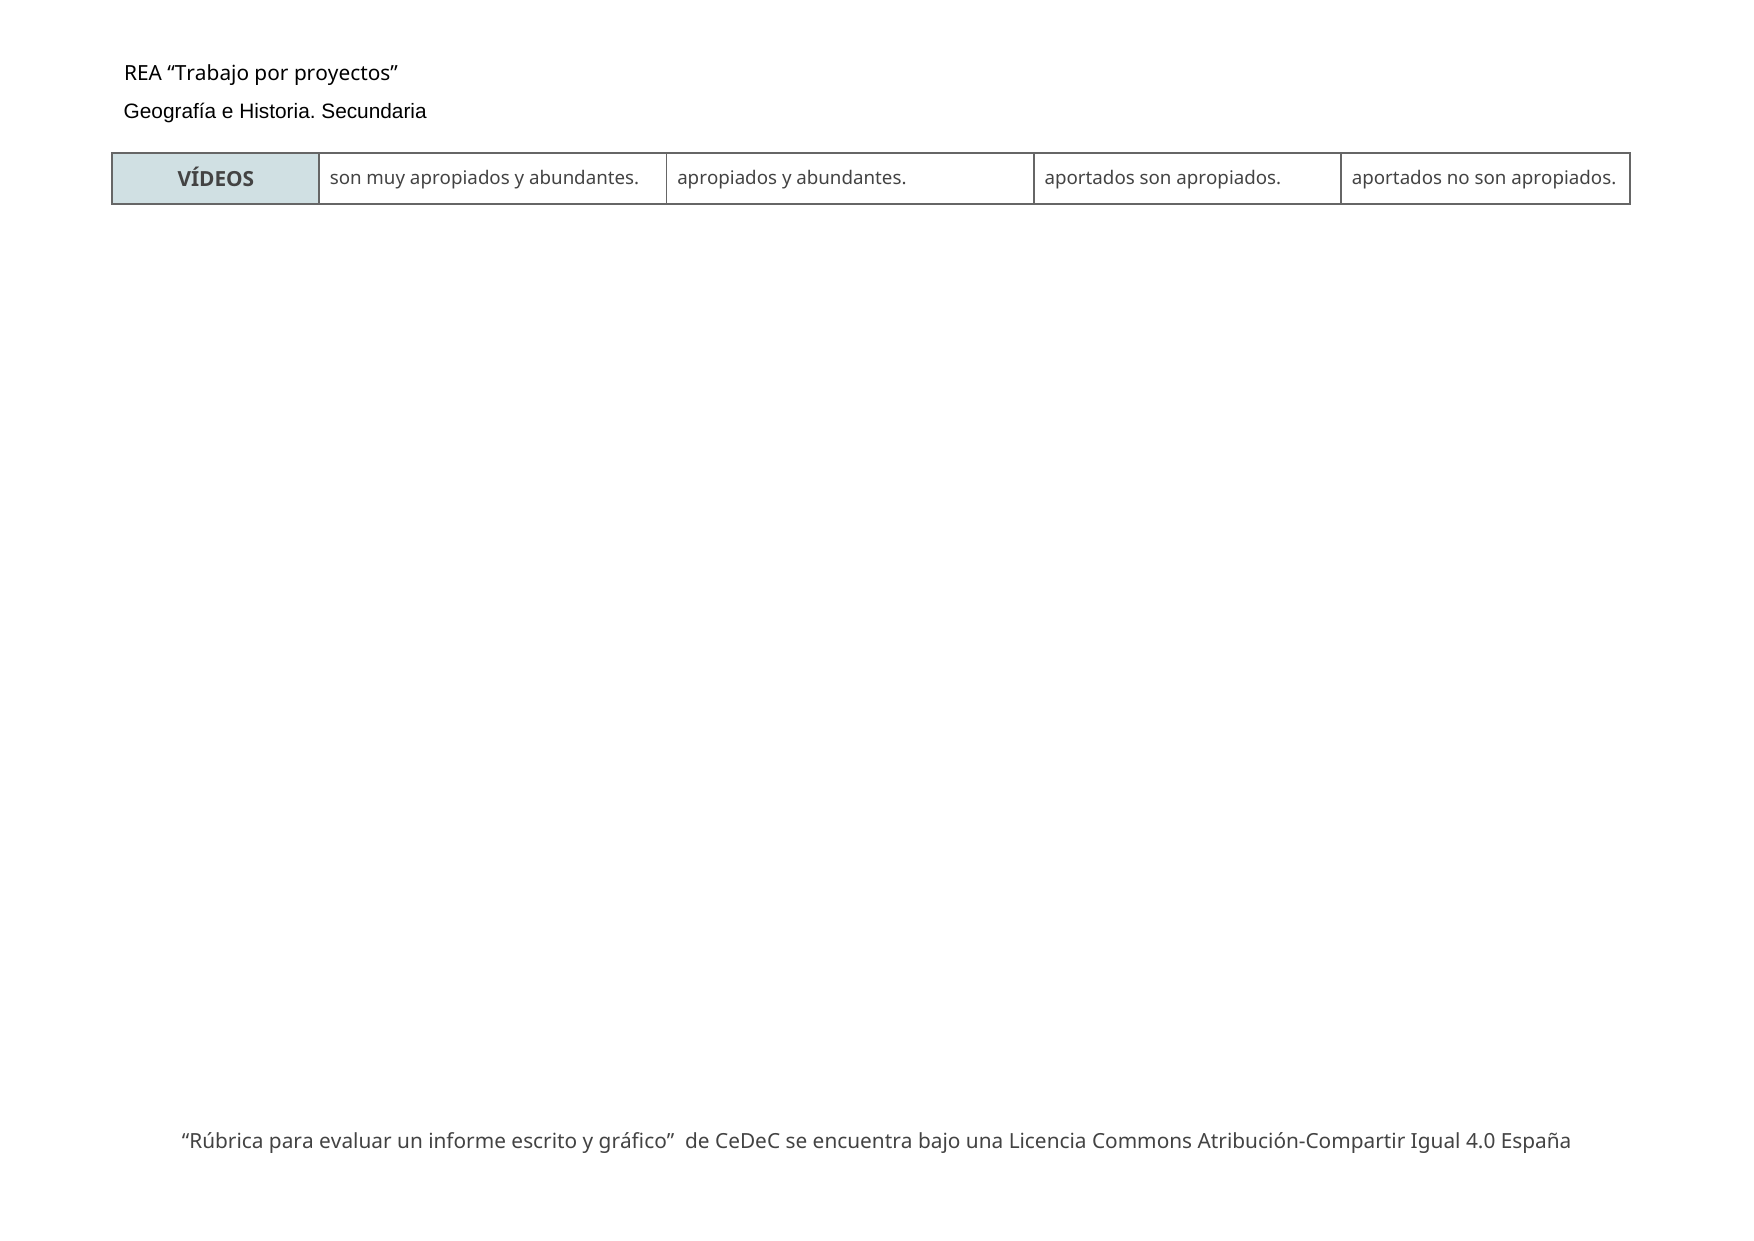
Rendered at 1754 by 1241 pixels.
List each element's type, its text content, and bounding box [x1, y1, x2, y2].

table_cell VÍDEOS [113, 154, 318, 203]
table_cell apropiados y abundantes. [667, 154, 1033, 203]
table_cell son muy apropiados y abundantes. [320, 154, 666, 203]
table_cell aportados no son apropiados. [1342, 154, 1629, 203]
table_cell aportados son apropiados. [1035, 154, 1340, 203]
